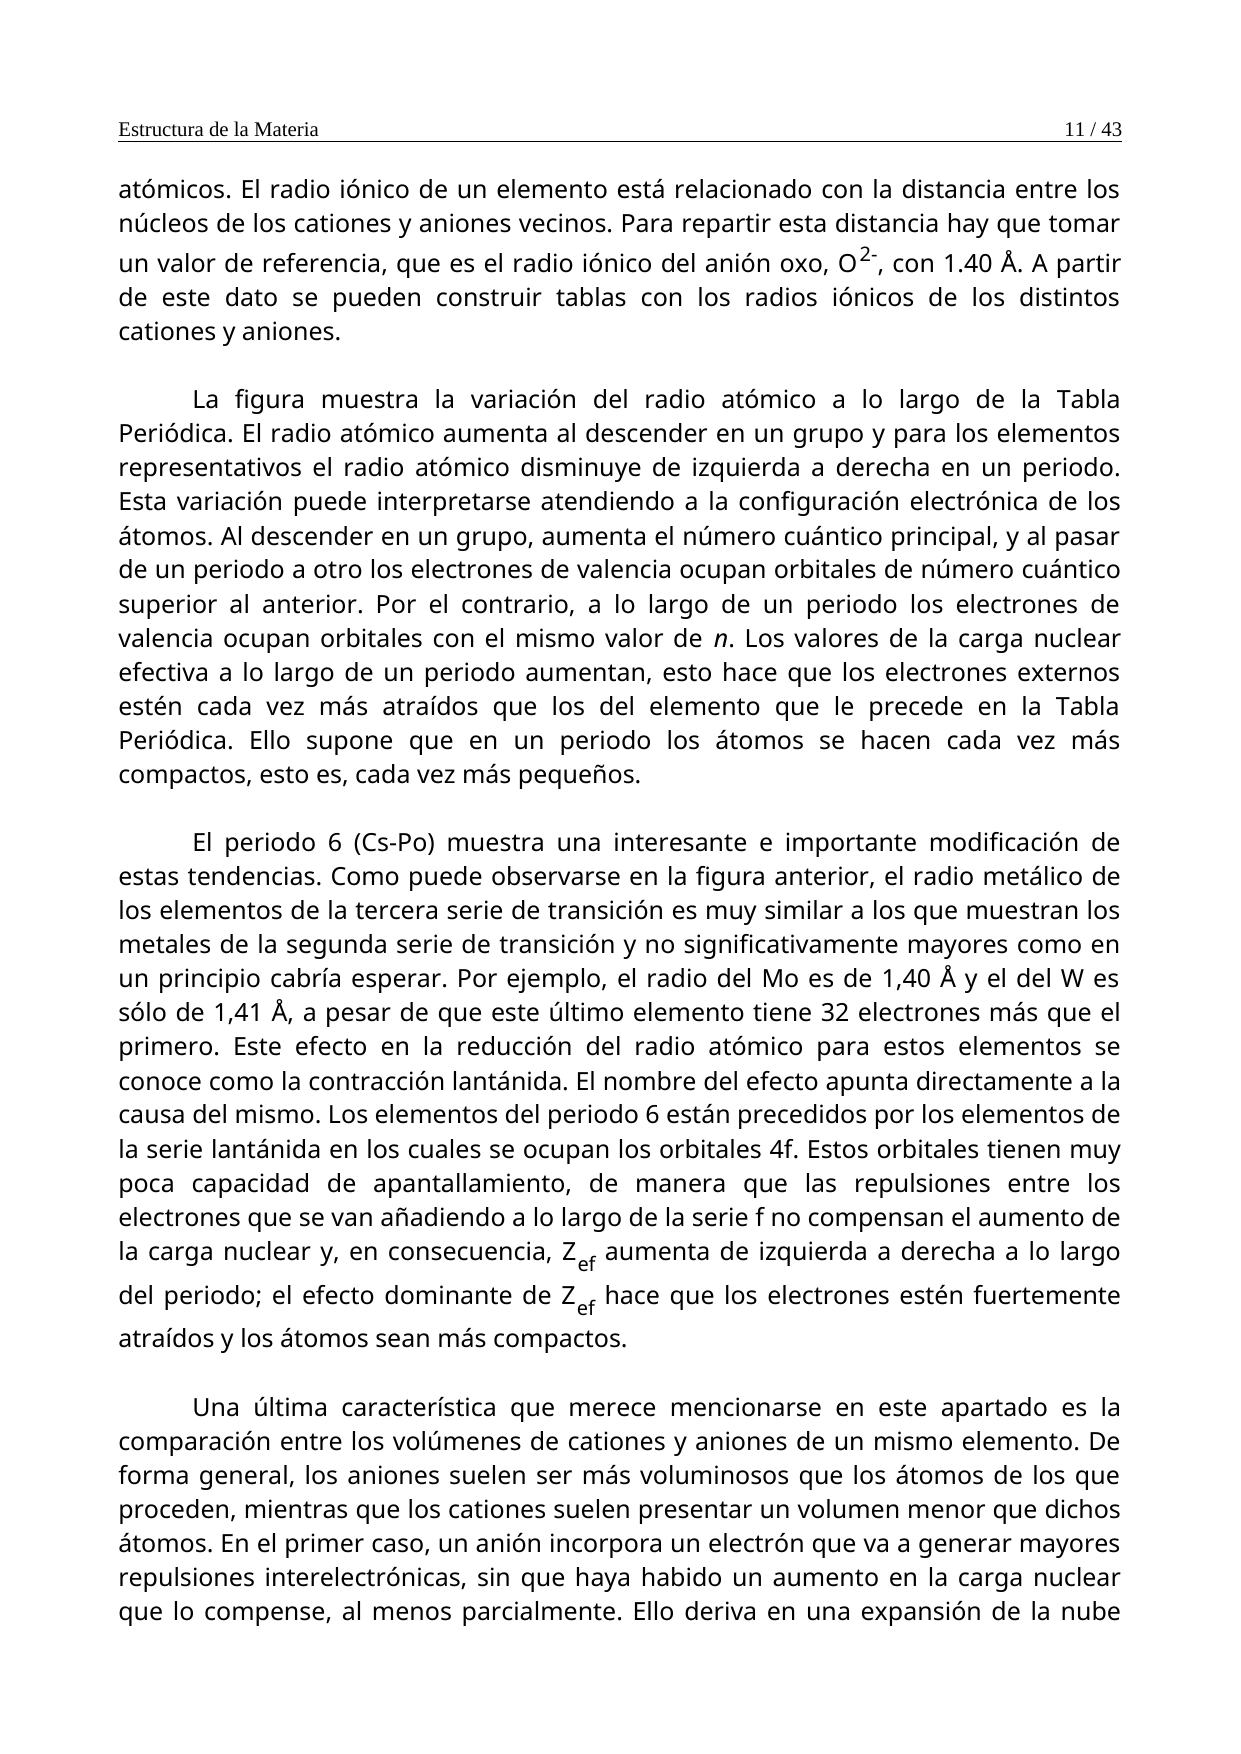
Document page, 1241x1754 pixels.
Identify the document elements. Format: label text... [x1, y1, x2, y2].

text atómicos. El radio iónico de un elemento está relacionado con la distancia entre los núcleos de los cationes y aniones vecinos. Para repartir esta distancia hay que tomar un valor de referencia, que es el radio iónico del anión oxo, O2-, con 1.40 Å. A partir de este dato se pueden construir tablas con los radios iónicos de los distintos cationes y aniones. [118, 172, 1122, 348]
text Una última característica que merece mencionarse en este apartado es la comparación entre los volúmenes de cationes y aniones de un mismo elemento. De forma general, los aniones suelen ser más voluminosos que los átomos de los que proceden, mientras que los cationes suelen presentar un volumen menor que dichos átomos. En el primer caso, un anión incorpora un electrón que va a generar mayores repulsiones interelectrónicas, sin que haya habido un aumento en la carga nuclear que lo compense, al menos parcialmente. Ello deriva en una expansión de la nube [118, 1389, 1122, 1628]
text La figura muestra la variación del radio atómico a lo largo de la Tabla Periódica. El radio atómico aumenta al descender en un grupo y para los elementos representativos el radio atómico disminuye de izquierda a derecha en un periodo. Esta variación puede interpretarse atendiendo a la configuración electrónica de los átomos. Al descender en un grupo, aumenta el número cuántico principal, y al pasar de un periodo a otro los electrones de valencia ocupan orbitales de número cuántico superior al anterior. Por el contrario, a lo largo de un periodo los electrones de valencia ocupan orbitales con el mismo valor de n. Los valores de la carga nuclear efectiva a lo largo de un periodo aumentan, esto hace que los electrones externos estén cada vez más atraídos que los del elemento que le precede en la Tabla Periódica. Ello supone que en un periodo los átomos se hacen cada vez más compactos, esto es, cada vez más pequeños. [118, 382, 1122, 791]
text El periodo 6 (Cs-Po) muestra una interesante e importante modificación de estas tendencias. Como puede observarse en la figura anterior, el radio metálico de los elementos de la tercera serie de transición es muy similar a los que muestran los metales de la segunda serie de transición y no significativamente mayores como en un principio cabría esperar. Por ejemplo, el radio del Mo es de 1,40 Å y el del W es sólo de 1,41 Å, a pesar de que este último elemento tiene 32 electrones más que el primero. Este efecto en la reducción del radio atómico para estos elementos se conoce como la contracción lantánida. El nombre del efecto apunta directamente a la causa del mismo. Los elementos del periodo 6 están precedidos por los elementos de la serie lantánida en los cuales se ocupan los orbitales 4f. Estos orbitales tienen muy poca capacidad de apantallamiento, de manera que las repulsiones entre los electrones que se van añadiendo a lo largo de la serie f no compensan el aumento de la carga nuclear y, en consecuencia, Zef aumenta de izquierda a derecha a lo largo del periodo; el efecto dominante de Zef hace que los electrones estén fuertemente atraídos y los átomos sean más compactos. [118, 825, 1122, 1355]
